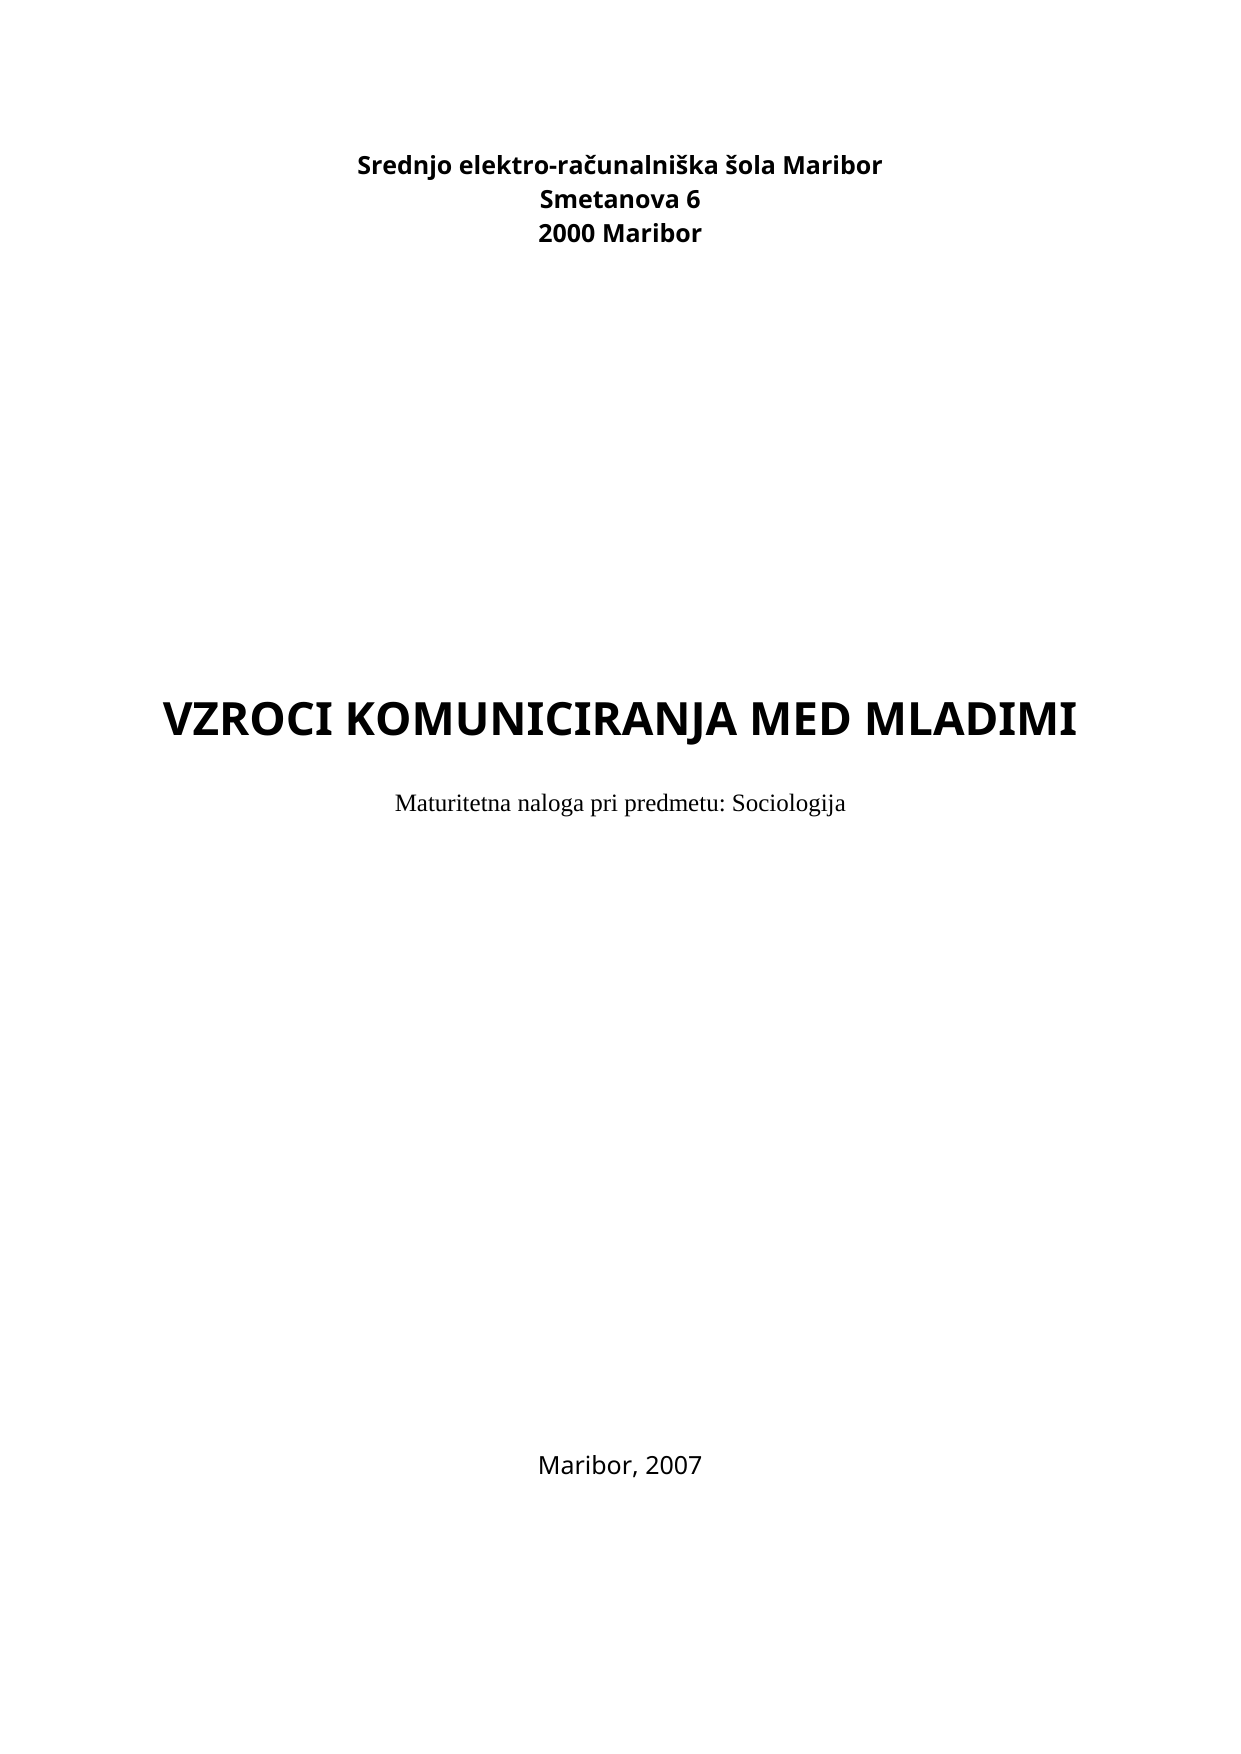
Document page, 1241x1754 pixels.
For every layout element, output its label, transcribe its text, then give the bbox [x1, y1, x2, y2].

text VZROCI KOMUNICIRANJA MED MLADIMI [148, 686, 1092, 749]
text Srednjo elektro-računalniška šola Maribor [148, 148, 1092, 182]
text Maribor, 2007 [148, 1448, 1092, 1482]
text 2000 Maribor [148, 216, 1092, 250]
text Maturitetna naloga pri predmetu: Sociologija [148, 788, 1092, 817]
text Smetanova 6 [148, 182, 1092, 216]
